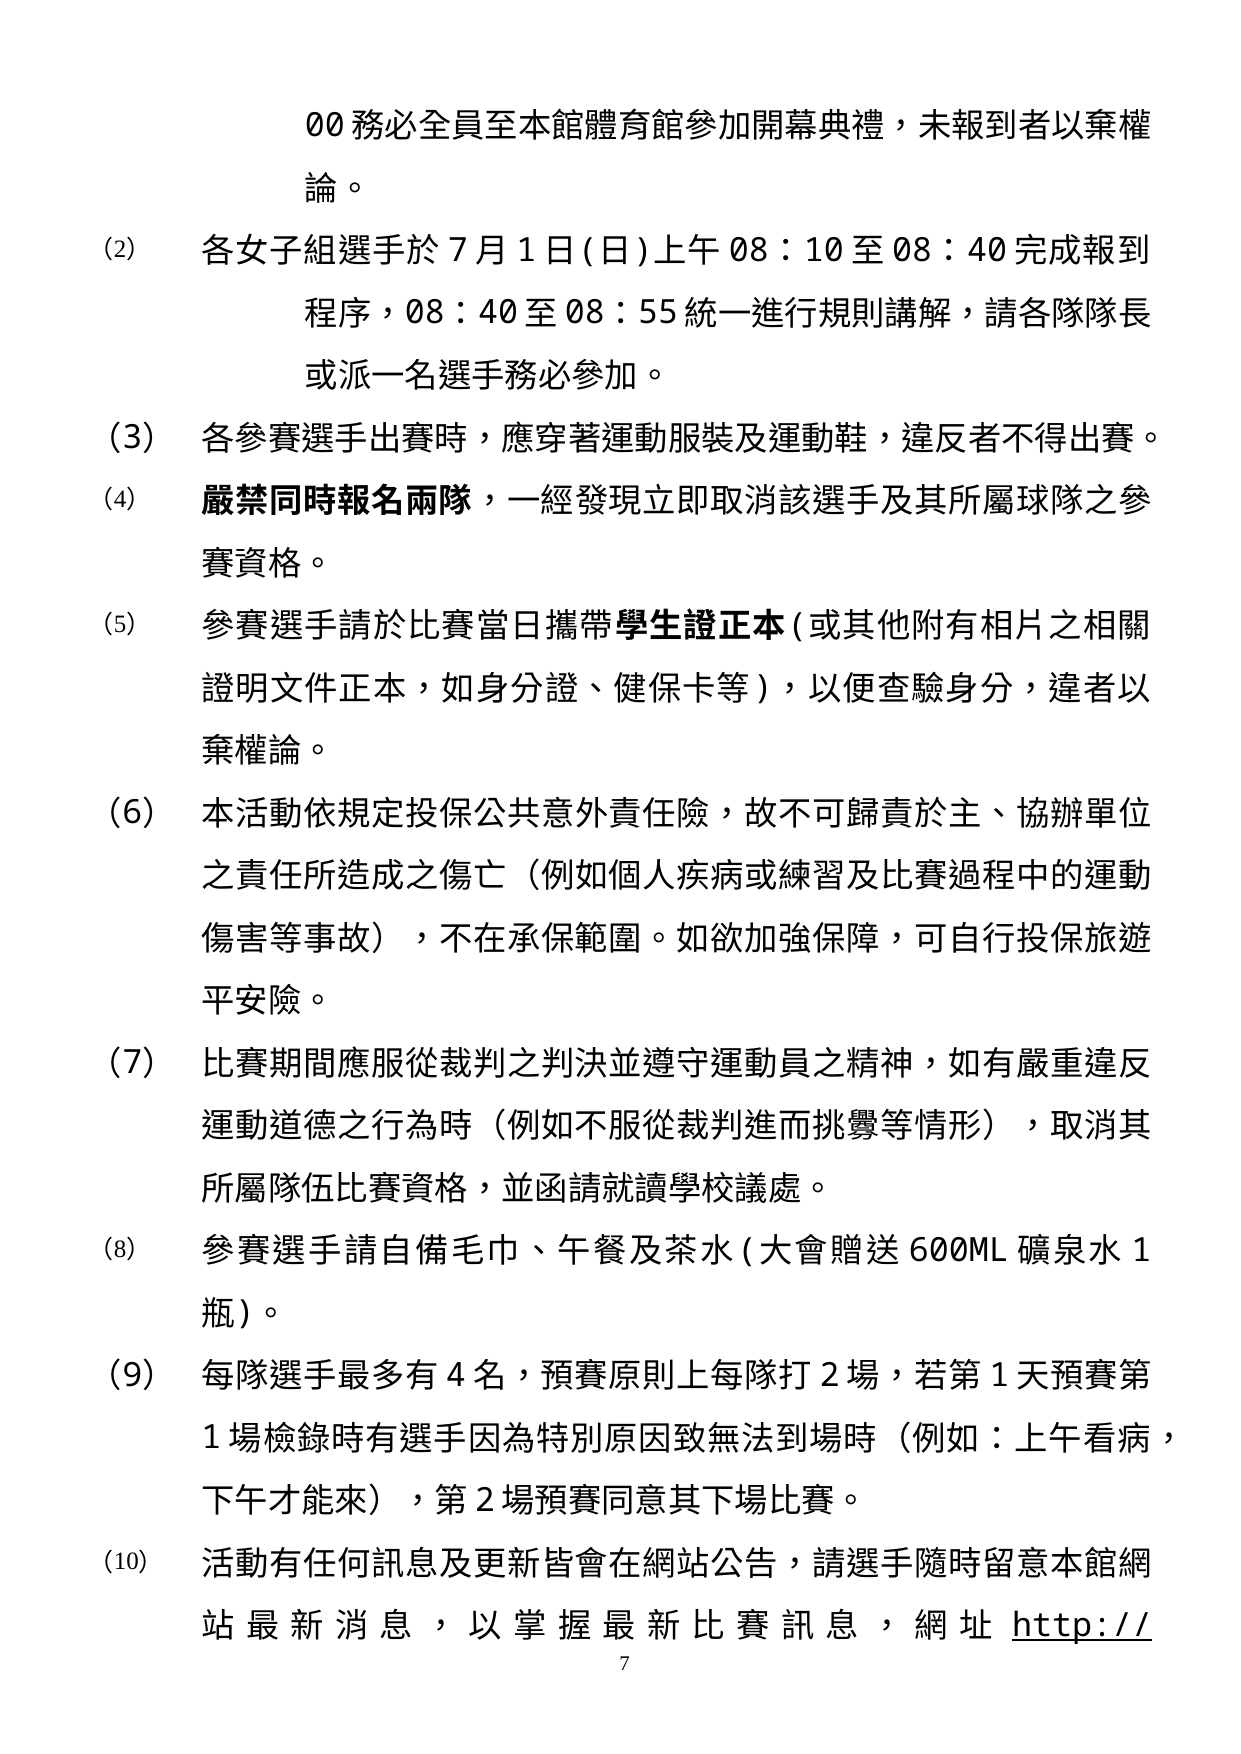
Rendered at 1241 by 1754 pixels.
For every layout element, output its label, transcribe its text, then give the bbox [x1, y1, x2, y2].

list 每隊選手最多有4名，預賽原則上每隊打2場，若第1天預賽第1場檢錄時有選手因為特別原因致無法到場時（例如：上午看病，下午才能來），第2場預賽同意其下場比賽。 [89, 1331, 1152, 1519]
list 參賽選手請自備毛巾、午餐及茶水(大會贈送600ML礦泉水1瓶)。 [89, 1206, 1152, 1331]
list 參賽選手請於比賽當日攜帶學生證正本(或其他附有相片之相關證明文件正本，如身分證、健保卡等)，以便查驗身分，違者以棄權論。 [89, 581, 1152, 769]
list 本活動依規定投保公共意外責任險，故不可歸責於主、協辦單位之責任所造成之傷亡（例如個人疾病或練習及比賽過程中的運動傷害等事故），不在承保範圍。如欲加強保障，可自行投保旅遊平安險。 [89, 769, 1152, 1019]
list 比賽期間應服從裁判之判決並遵守運動員之精神，如有嚴重違反運動道德之行為時（例如不服從裁判進而挑釁等情形），取消其所屬隊伍比賽資格，並函請就讀學校議處。 [89, 1019, 1152, 1206]
list 各女子組選手於7月1日(日)上午08：10至08：40完成報到程序，08：40至08：55統一進行規則講解，請各隊隊長或派一名選手務必參加。 [89, 206, 1152, 394]
list 各參賽選手出賽時，應穿著運動服裝及運動鞋，違反者不得出賽。 [89, 394, 1152, 456]
list 00務必全員至本館體育館參加開幕典禮，未報到者以棄權論。 [89, 81, 1152, 206]
list 嚴禁同時報名兩隊，一經發現立即取消該選手及其所屬球隊之參賽資格。 [89, 456, 1152, 581]
list 活動有任何訊息及更新皆會在網站公告，請選手隨時留意本館網站最新消息，以掌握最新比賽訊息，網址http:// [89, 1519, 1152, 1644]
